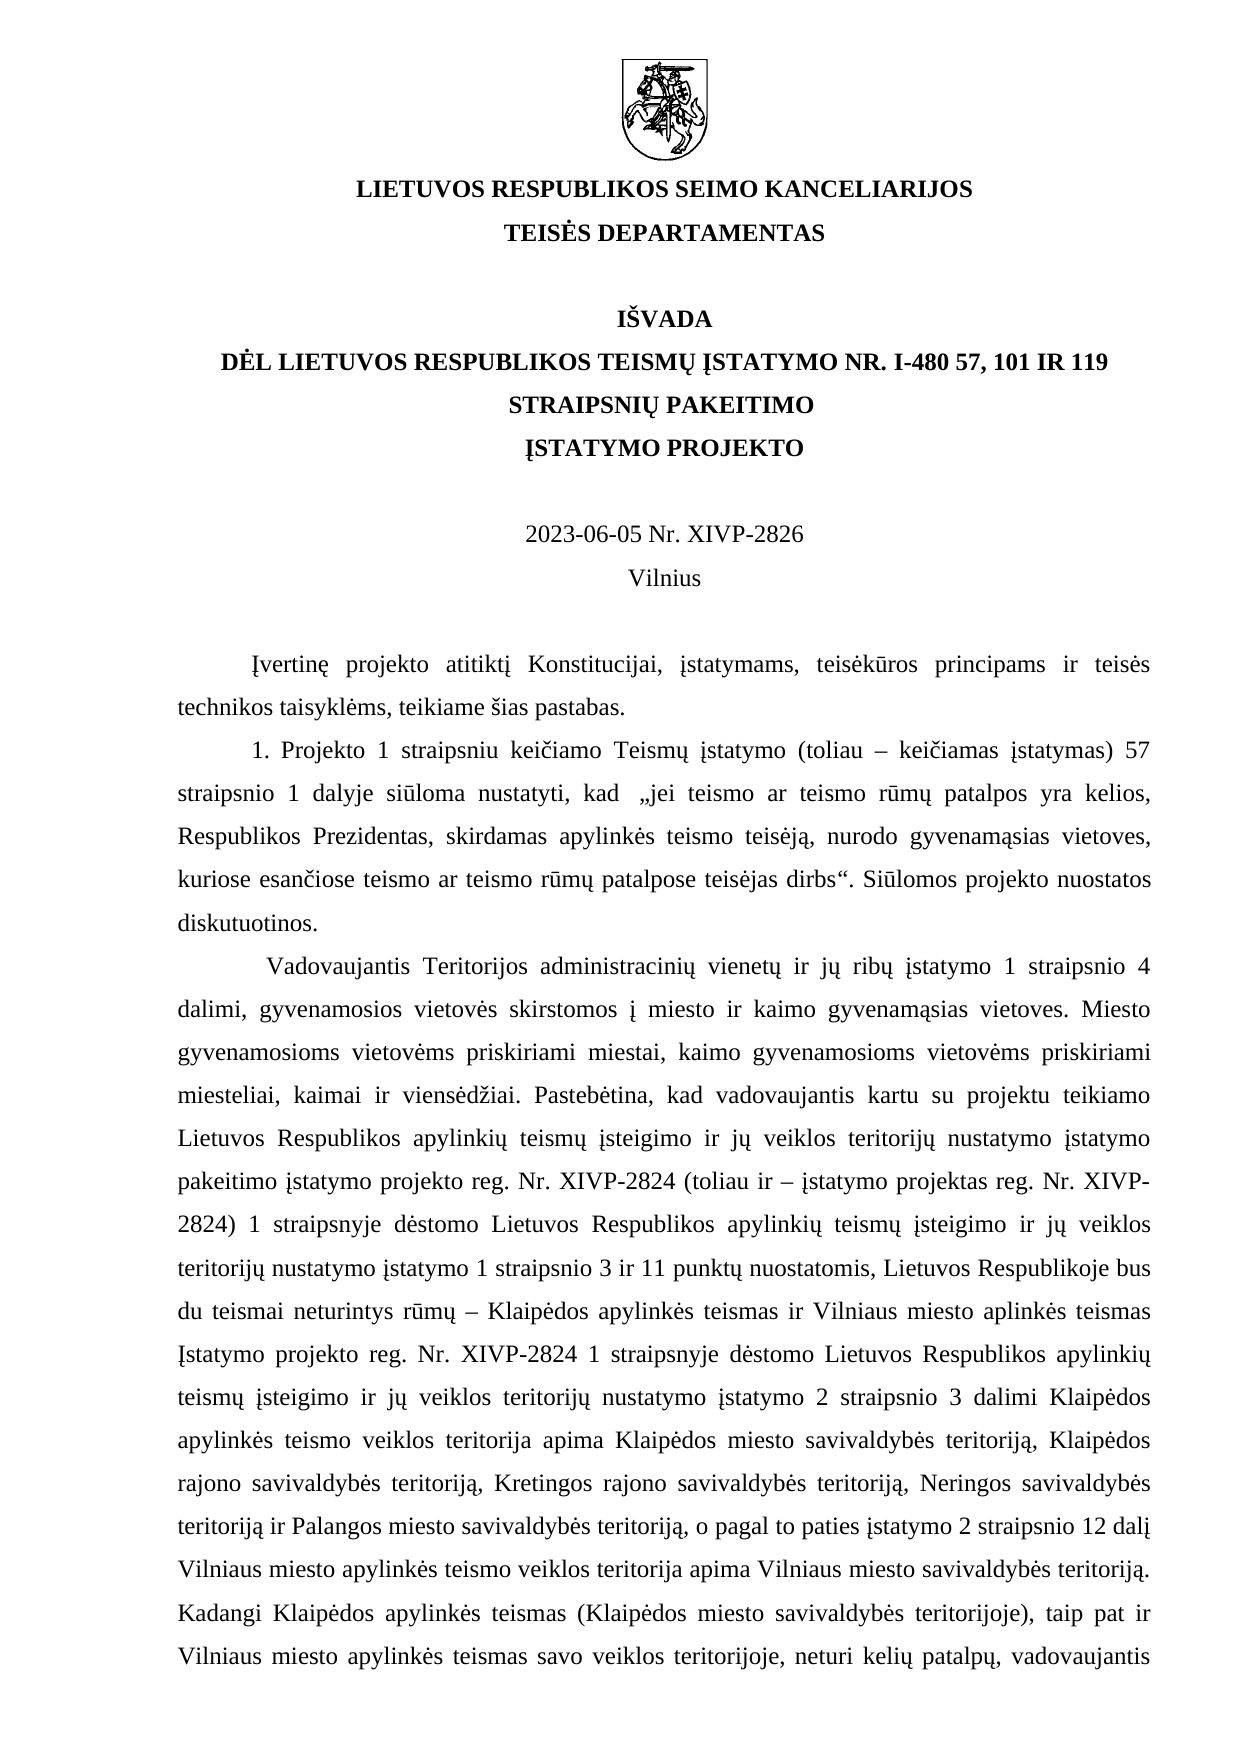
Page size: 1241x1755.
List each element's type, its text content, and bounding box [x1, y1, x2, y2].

list Vadovaujantis Teritorijos administracinių vienetų ir jų ribų įstatymo 1 straipsnio 4 dalimi, gyvenamosios vietovės skirstomos į miesto ir kaimo gyvenamąsias vietoves. Miesto gyvenamosioms vietovėms priskiriami miestai, kaimo gyvenamosioms vietovėms priskiriami miesteliai, kaimai ir viensėdžiai. Pastebėtina, kad vadovaujantis kartu su projektu teikiamo Lietuvos Respublikos apylinkių teismų įsteigimo ir jų veiklos teritorijų nustatymo įstatymo pakeitimo įstatymo projekto reg. Nr. XIVP-2824 (toliau ir – įstatymo projektas reg. Nr. XIVP-2824) 1 straipsnyje dėstomo Lietuvos Respublikos apylinkių teismų įsteigimo ir jų veiklos teritorijų nustatymo įstatymo 1 straipsnio 3 ir 11 punktų nuostatomis, Lietuvos Respublikoje bus du teismai neturintys rūmų – Klaipėdos apylinkės teismas ir Vilniaus miesto aplinkės teismas Įstatymo projekto reg. Nr. XIVP-2824 1 straipsnyje dėstomo Lietuvos Respublikos apylinkių teismų įsteigimo ir jų veiklos teritorijų nustatymo įstatymo 2 straipsnio 3 dalimi Klaipėdos apylinkės teismo veiklos teritorija apima Klaipėdos miesto savivaldybės teritoriją, Klaipėdos rajono savivaldybės teritoriją, Kretingos rajono savivaldybės teritoriją, Neringos savivaldybės teritoriją ir Palangos miesto savivaldybės teritoriją, o pagal to paties įstatymo 2 straipsnio 12 dalį Vilniaus miesto apylinkės teismo veiklos teritorija apima Vilniaus miesto savivaldybės teritoriją. Kadangi Klaipėdos apylinkės teismas (Klaipėdos miesto savivaldybės teritorijoje), taip pat ir Vilniaus miesto apylinkės teismas savo veiklos teritorijoje, neturi kelių patalpų, vadovaujantis [177, 951, 1152, 1669]
text ĮSTATYMO PROJEKTO [177, 433, 1152, 462]
text Įvertinę projekto atitiktį Konstitucijai, įstatymams, teisėkūros principams ir teisės technikos taisyklėms, teikiame šias pastabas. [177, 649, 1152, 721]
text IŠVADA [177, 304, 1152, 333]
text DĖL LIETUVOS RESPUBLIKOS TEISMŲ ĮSTATYMO NR. I-480 57, 101 IR 119 STRAIPSNIŲ PAKEITIMO [177, 347, 1152, 419]
text Vilnius [177, 563, 1152, 591]
text LIETUVOS RESPUBLIKOS SEIMO KANCELIARIJOS [177, 174, 1152, 203]
list Projekto 1 straipsniu keičiamo Teismų įstatymo (toliau – keičiamas įstatymas) 57 straipsnio 1 dalyje siūloma nustatyti, kad „jei teismo ar teismo rūmų patalpos yra kelios, Respublikos Prezidentas, skirdamas apylinkės teismo teisėją, nurodo gyvenamąsias vietoves, kuriose esančiose teismo ar teismo rūmų patalpose teisėjas dirbs“. Siūlomos projekto nuostatos diskutuotinos. [177, 735, 1152, 936]
text 2023-06-05 Nr. XIVP-2826 [177, 519, 1152, 548]
subtitle TEISĖS DEPARTAMENTAS [177, 218, 1152, 246]
